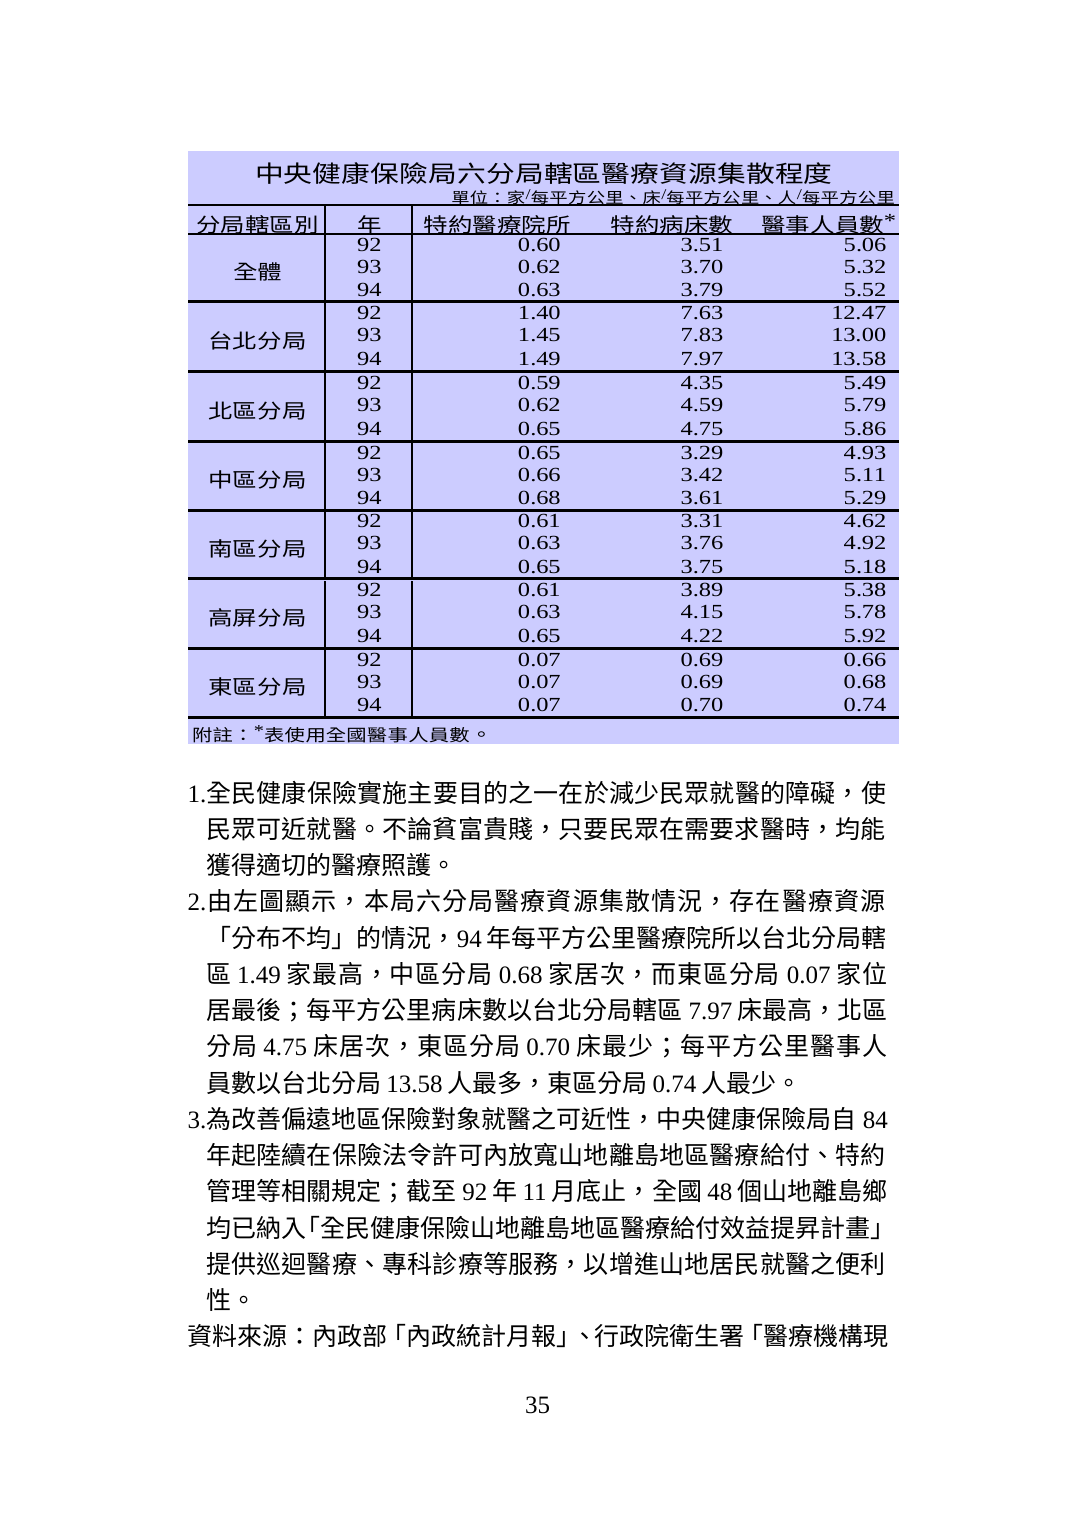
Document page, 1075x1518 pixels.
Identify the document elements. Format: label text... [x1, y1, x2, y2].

text 資料來源：內政部「內政統計月報」、行政院衛生署「醫療機構現 [187, 1317, 888, 1353]
text 2.由左圖顯示，本局六分局醫療資源集散情況，存在醫療資源「分布不均」的情況，94年每平方公里醫療院所以台北分局轄區1.49家最高，中區分局0.68家居次，而東區分局0.07家位居最後；每平方公里病床數以台北分局轄區7.97床最高，北區分局4.75床居次，東區分局0.70床最少；每平方公里醫事人員數以台北分局13.58人最多，東區分局0.74人最少。 [187, 882, 888, 1099]
text 1.全民健康保險實施主要目的之一在於減少民眾就醫的障礙，使民眾可近就醫。不論貧富貴賤，只要民眾在需要求醫時，均能獲得適切的醫療照護。 [187, 773, 888, 882]
text 3.為改善偏遠地區保險對象就醫之可近性，中央健康保險局自84年起陸續在保險法令許可內放寬山地離島地區醫療給付、特約管理等相關規定；截至92年11月底止，全國48個山地離島鄉均已納入「全民健康保險山地離島地區醫療給付效益提昇計畫」，提供巡迴醫療、專科診療等服務，以增進山地居民就醫之便利性。 [187, 1099, 888, 1317]
